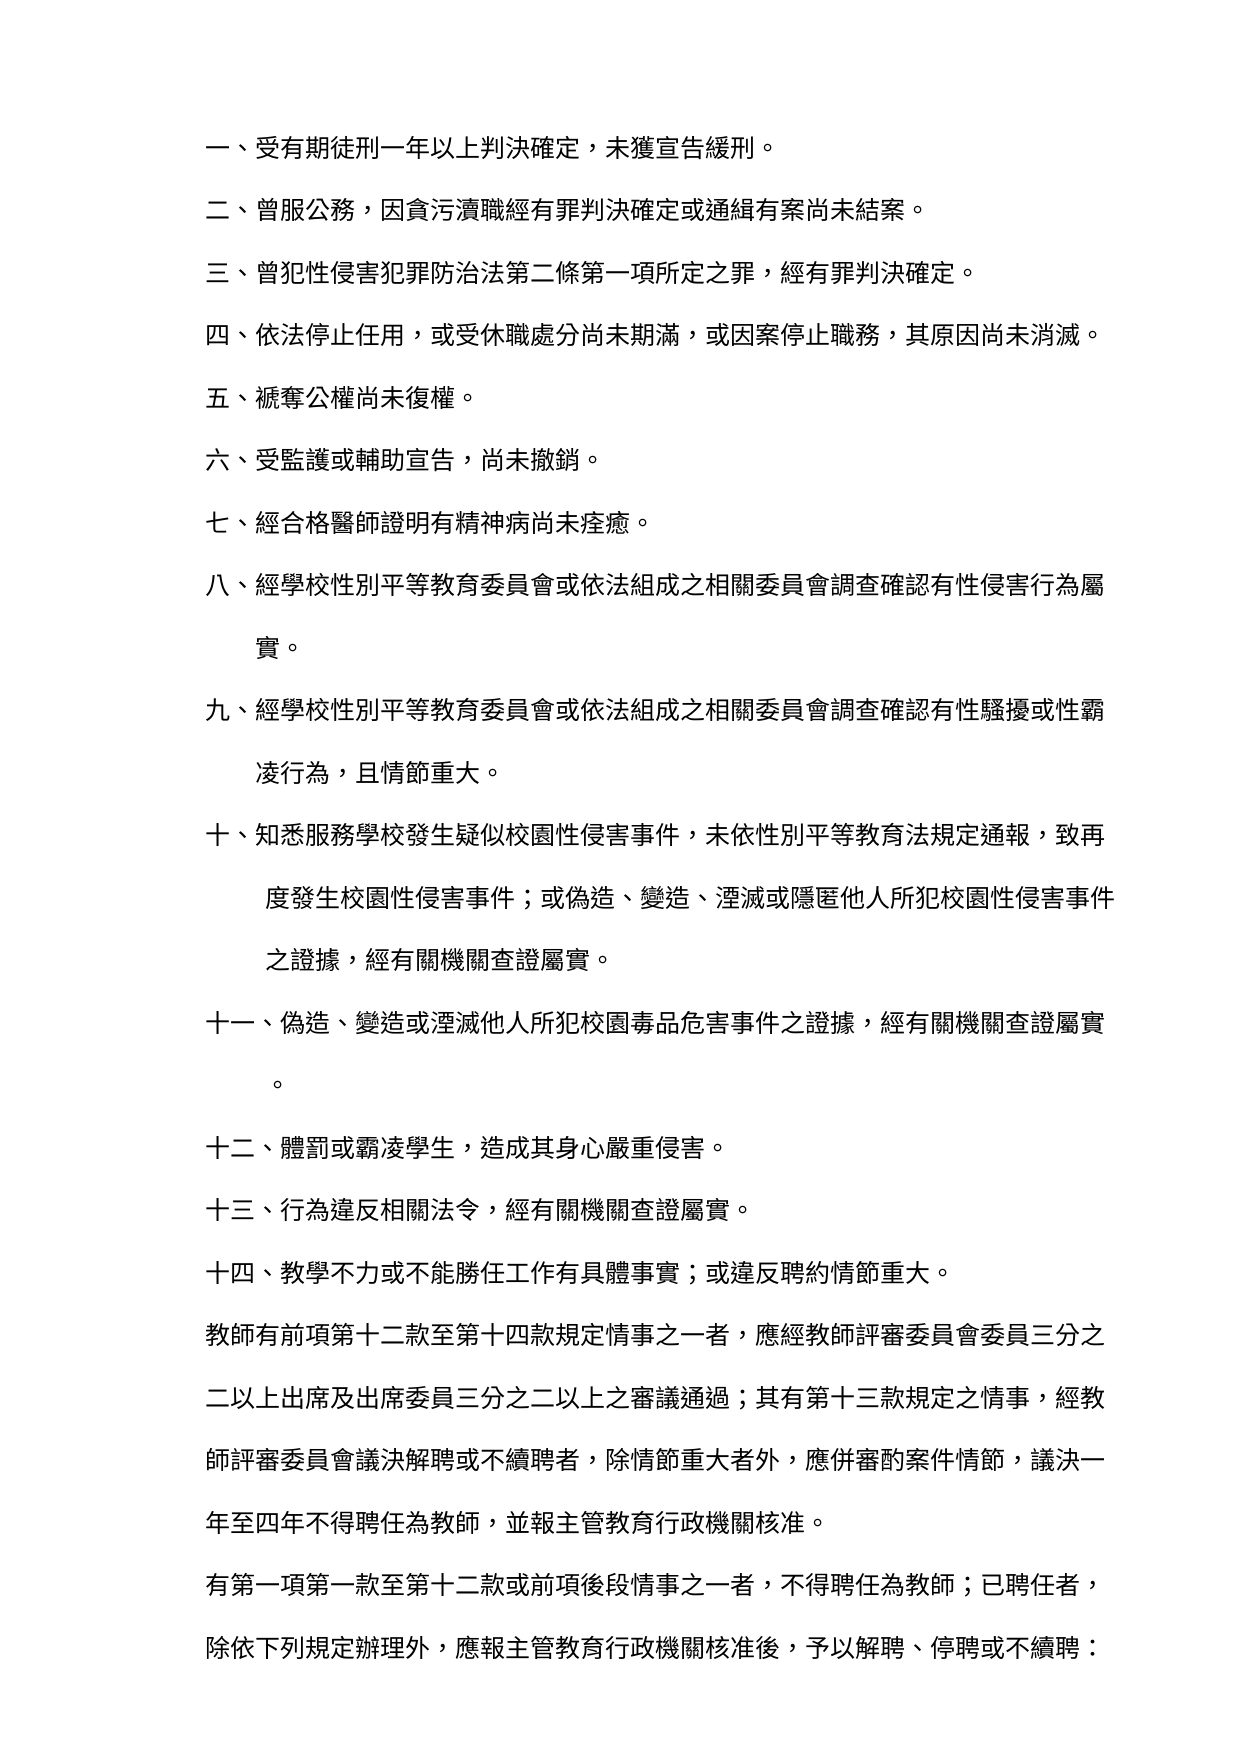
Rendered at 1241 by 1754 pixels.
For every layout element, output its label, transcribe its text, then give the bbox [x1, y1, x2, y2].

text 度發生校園性侵害事件；或偽造、變造、湮滅或隱匿他人所犯校園性侵害事件 [143, 854, 1122, 917]
text 十四、教學不力或不能勝任工作有具體事實；或違反聘約情節重大。 [118, 1229, 1122, 1292]
text 十二、體罰或霸凌學生，造成其身心嚴重侵害。 [118, 1104, 1122, 1167]
text 二、曾服公務，因貪污瀆職經有罪判決確定或通緝有案尚未結案。 [118, 167, 1122, 229]
text 一、受有期徒刑一年以上判決確定，未獲宣告緩刑。 [118, 104, 1122, 167]
text 十三、行為違反相關法令，經有關機關查證屬實。 [118, 1167, 1122, 1229]
text 。 [118, 1042, 1122, 1104]
text 有第一項第一款至第十二款或前項後段情事之一者，不得聘任為教師；已聘任者，除依下列規定辦理外，應報主管教育行政機關核准後，予以解聘、停聘或不續聘： [206, 1542, 1122, 1667]
text 七、經合格醫師證明有精神病尚未痊癒。 [118, 479, 1122, 542]
text 教師有前項第十二款至第十四款規定情事之一者，應經教師評審委員會委員三分之二以上出席及出席委員三分之二以上之審議通過；其有第十三款規定之情事，經教師評審委員會議決解聘或不續聘者，除情節重大者外，應併審酌案件情節，議決一年至四年不得聘任為教師，並報主管教育行政機關核准。 [206, 1292, 1122, 1542]
text 五、褫奪公權尚未復權。 [118, 354, 1122, 417]
text 十、知悉服務學校發生疑似校園性侵害事件，未依性別平等教育法規定通報，致再 [143, 792, 1122, 854]
text 九、經學校性別平等教育委員會或依法組成之相關委員會調查確認有性騷擾或性霸凌行為，且情節重大。 [206, 667, 1122, 792]
text 六、受監護或輔助宣告，尚未撤銷。 [118, 417, 1122, 479]
text 十一、偽造、變造或湮滅他人所犯校園毒品危害事件之證據，經有關機關查證屬實 [118, 979, 1122, 1042]
text 四、依法停止任用，或受休職處分尚未期滿，或因案停止職務，其原因尚未消滅。 [118, 292, 1122, 354]
text 三、曾犯性侵害犯罪防治法第二條第一項所定之罪，經有罪判決確定。 [118, 229, 1122, 292]
text 八、經學校性別平等教育委員會或依法組成之相關委員會調查確認有性侵害行為屬實。 [206, 542, 1122, 667]
text 之證據，經有關機關查證屬實。 [143, 917, 1122, 979]
